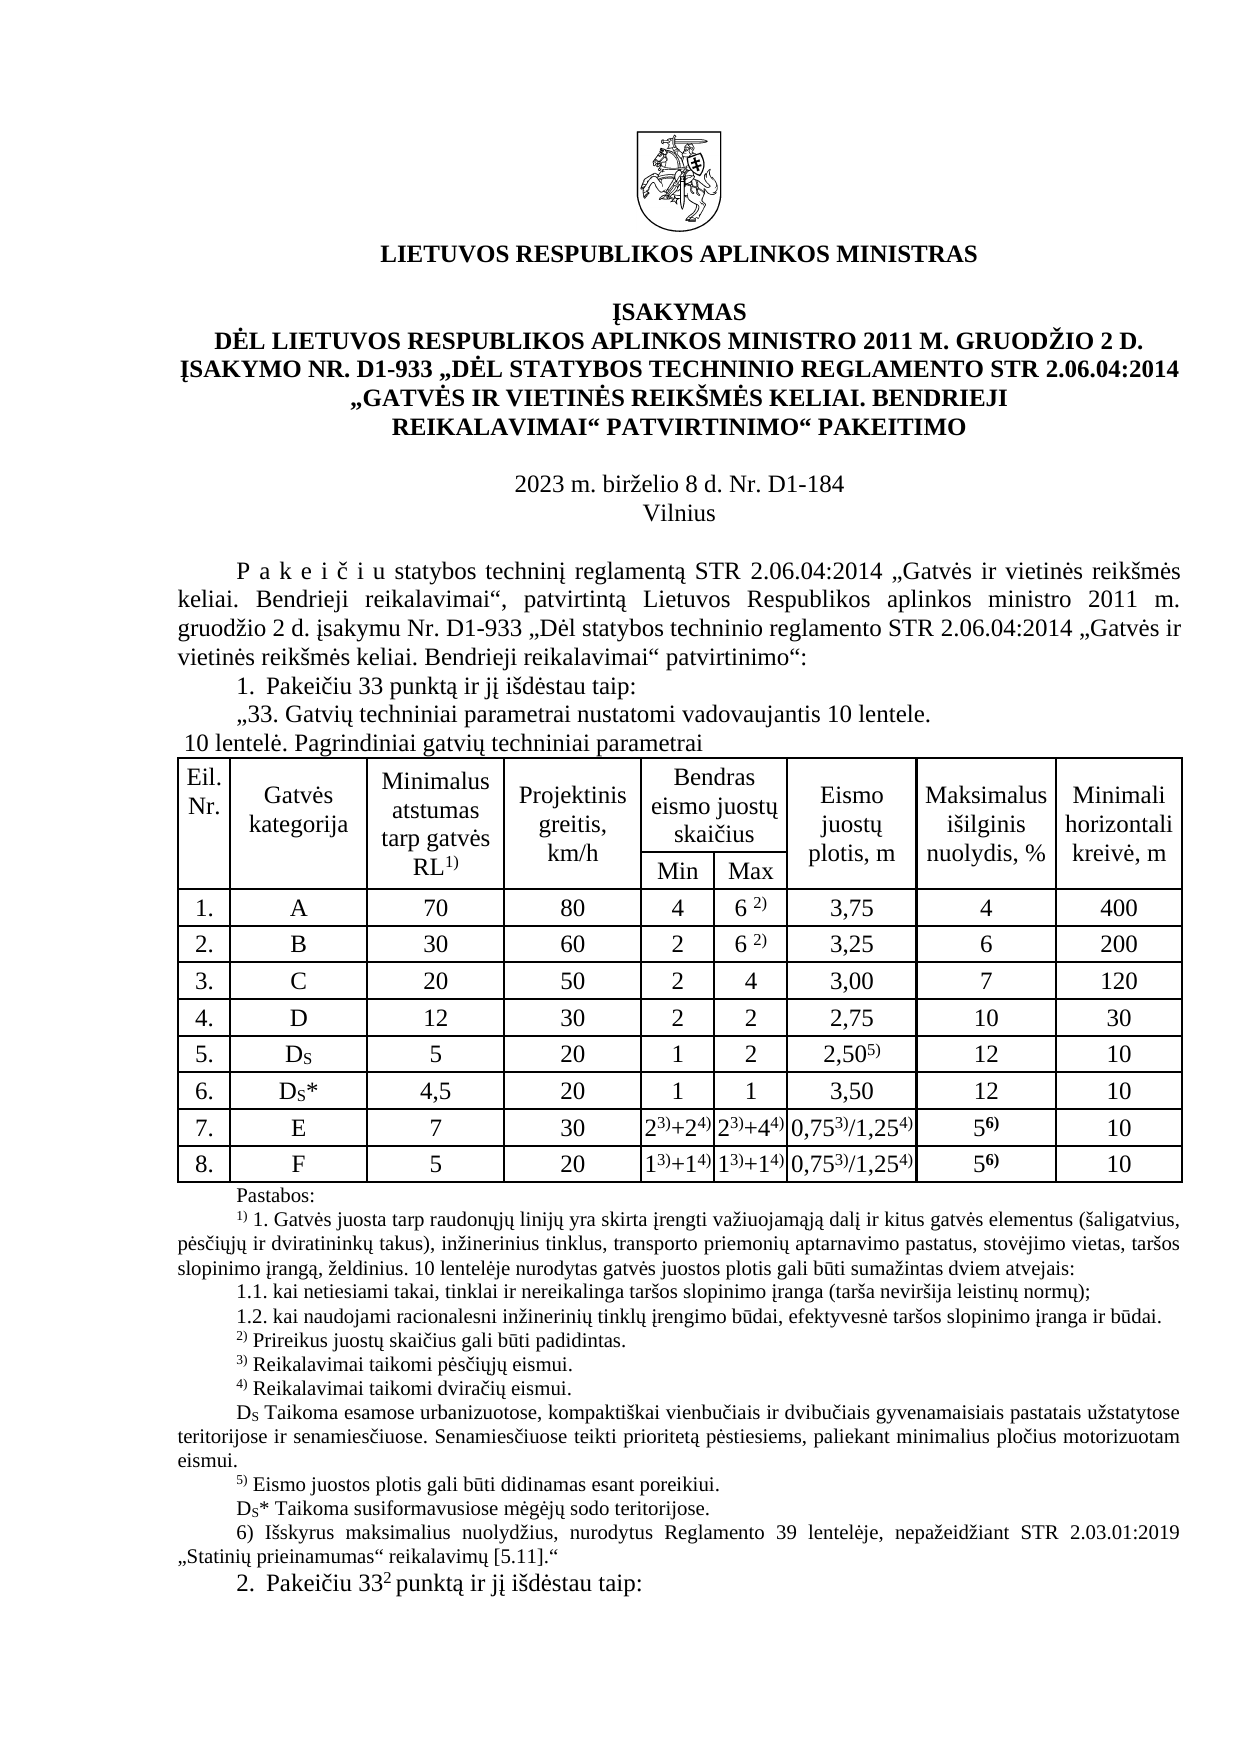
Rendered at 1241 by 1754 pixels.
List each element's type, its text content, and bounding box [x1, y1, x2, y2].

table_cell 400 [1057, 890, 1181, 924]
table_cell 5. [179, 1037, 229, 1071]
text 5) Eismo juostos plotis gali būti didinamas esant poreikiui. [177, 1472, 1181, 1496]
table_cell 3,00 [788, 963, 915, 998]
table_cell 12 [918, 1073, 1055, 1108]
table_cell DS [231, 1037, 366, 1071]
text 1.1. kai netiesiami takai, tinklai ir nereikalinga taršos slopinimo įranga (tarša neviršija leistinų normų); [177, 1279, 1181, 1303]
table_cell 20 [368, 963, 503, 998]
table_cell 2 [642, 1000, 713, 1034]
table_cell 120 [1057, 963, 1181, 998]
table_header Bendras eismo juostų skaičius [642, 759, 786, 851]
table_cell 7 [368, 1110, 503, 1144]
text Vilnius [177, 498, 1181, 556]
table_cell D [231, 1000, 366, 1034]
text 1) 1. Gatvės juosta tarp raudonųjų linijų yra skirta įrengti važiuojamąją dalį ir kitus gatvės elementus (šaligatvius, pėsčiųjų ir dviratininkų takus), inžinerinius tinklus, transporto priemonių aptarnavimo pastatus, stovėjimo vietas, taršos slopinimo įrangą, želdinius. 10 lentelėje nurodytas gatvės juostos plotis gali būti sumažintas dviem atvejais: [177, 1207, 1181, 1279]
table_cell 6 2) [715, 927, 786, 961]
table_cell 1. [179, 890, 229, 924]
table_cell Max [715, 853, 786, 888]
table_cell 5 [368, 1037, 503, 1071]
table_cell 23)+44) [715, 1110, 786, 1144]
text 1.2. kai naudojami racionalesni inžinerinių tinklų įrengimo būdai, efektyvesnė taršos slopinimo įranga ir būdai. [177, 1303, 1181, 1328]
text 4) Reikalavimai taikomi dviračių eismui. [177, 1376, 1181, 1400]
table_cell 70 [368, 890, 503, 924]
text LIETUVOS RESPUBLIKOS APLINKOS MINISTRAS [177, 239, 1181, 268]
table_cell B [231, 927, 366, 961]
text DĖL LIETUVOS RESPUBLIKOS APLINKOS MINISTRO 2011 M. gruodžio 2 D. ĮSAKYMO NR. D1-933 „DĖL STATYBOS TECHNINIO REGLAMENTO STR 2.06.04:2014 „gatvės ir vietinės reikšmės keliai. bendrieji reikalavimai“ PATVIRTINIMO“ PAKEITIMO [177, 326, 1181, 441]
table_cell 1 [642, 1037, 713, 1071]
table_header Maksimalus išilginis nuolydis, % [918, 759, 1055, 888]
table_cell 20 [505, 1147, 640, 1181]
table_cell 4 [642, 890, 713, 924]
table_cell 13)+14) [715, 1147, 786, 1181]
table_cell 6 2) [715, 890, 786, 924]
table_cell 2,505) [788, 1037, 915, 1071]
table_header Minimalus atstumas tarp gatvės RL1) [368, 759, 503, 888]
text 6) Išskyrus maksimalius nuolydžius, nurodytus Reglamento 39 lentelėje, nepažeidžiant STR 2.03.01:2019 „Statinių prieinamumas“ reikalavimų [5.11].“ [177, 1520, 1181, 1568]
table_cell 2 [642, 963, 713, 998]
table_cell 10 [1057, 1110, 1181, 1144]
table_cell 7 [918, 963, 1055, 998]
text 2023 m. birželio 8 d. Nr. D1-184 [177, 469, 1181, 498]
text 3) Reikalavimai taikomi pėsčiųjų eismui. [177, 1352, 1181, 1376]
table_header Minimali horizontali kreivė, m [1057, 759, 1181, 888]
table_cell 4 [715, 963, 786, 998]
table_cell 30 [505, 1110, 640, 1144]
table_cell 13)+14) [642, 1147, 713, 1181]
table_cell 8. [179, 1147, 229, 1181]
table_cell 4,5 [368, 1073, 503, 1108]
table_cell 10 [1057, 1147, 1181, 1181]
text 2. Pakeičiu 332 punktą ir jį išdėstau taip: [236, 1568, 1181, 1597]
table_cell 50 [505, 963, 640, 998]
table_cell 3,50 [788, 1073, 915, 1108]
table_cell E [231, 1110, 366, 1144]
text 2) Prireikus juostų skaičius gali būti padidintas. [177, 1328, 1181, 1352]
text Pastabos: [177, 1183, 1181, 1207]
table_cell 3,75 [788, 890, 915, 924]
table_cell 0,753)/1,254) [788, 1147, 915, 1181]
table_cell 20 [505, 1073, 640, 1108]
table_cell 3,25 [788, 927, 915, 961]
table_cell 4. [179, 1000, 229, 1034]
table_cell A [231, 890, 366, 924]
table_cell 30 [505, 1000, 640, 1034]
table_cell 3. [179, 963, 229, 998]
table_cell 56) [918, 1147, 1055, 1181]
table_cell 1 [642, 1073, 713, 1108]
table_header Projektinis greitis, km/h [505, 759, 640, 888]
table_cell 2,75 [788, 1000, 915, 1034]
text 1. Pakeičiu 33 punktą ir jį išdėstau taip: [236, 671, 1181, 699]
table_cell 2 [715, 1037, 786, 1071]
table_cell 60 [505, 927, 640, 961]
table_cell 20 [505, 1037, 640, 1071]
table_cell DS* [231, 1073, 366, 1108]
table_header Eil. Nr. [179, 759, 229, 888]
table_cell 2 [715, 1000, 786, 1034]
table_cell 6. [179, 1073, 229, 1108]
table_cell 12 [918, 1037, 1055, 1071]
table_cell F [231, 1147, 366, 1181]
table_cell 1 [715, 1073, 786, 1108]
table_cell 6 [918, 927, 1055, 961]
table_cell 10 [1057, 1073, 1181, 1108]
table_cell 200 [1057, 927, 1181, 961]
table_cell 10 [1057, 1037, 1181, 1071]
text „33. Gatvių techniniai parametrai nustatomi vadovaujantis 10 lentele. [177, 699, 1181, 728]
table_cell 10 [918, 1000, 1055, 1034]
text ĮSAKYMAS [177, 297, 1181, 326]
text P a k e i č i u statybos techninį reglamentą STR 2.06.04:2014 „Gatvės ir vietinės reikšmės keliai. Bendrieji reikalavimai“, patvirtintą Lietuvos Respublikos aplinkos ministro 2011 m. gruodžio 2 d. įsakymu Nr. D1-933 „Dėl statybos techninio reglamento STR 2.06.04:2014 „Gatvės ir vietinės reikšmės keliai. Bendrieji reikalavimai“ patvirtinimo“: [177, 556, 1181, 671]
text 10 lentelė. Pagrindiniai gatvių techniniai parametrai [177, 728, 1181, 757]
table_cell 23)+24) [642, 1110, 713, 1144]
table_header Gatvės kategorija [231, 759, 366, 888]
table_cell 12 [368, 1000, 503, 1034]
table_cell C [231, 963, 366, 998]
table_cell 56) [918, 1110, 1055, 1144]
table_cell 30 [368, 927, 503, 961]
table_cell 80 [505, 890, 640, 924]
table_cell 2 [642, 927, 713, 961]
text DS* Taikoma susiformavusiose mėgėjų sodo teritorijose. [177, 1496, 1181, 1520]
table_cell 2. [179, 927, 229, 961]
table_cell 30 [1057, 1000, 1181, 1034]
table_cell Min [642, 853, 713, 888]
table_cell 4 [918, 890, 1055, 924]
text DS Taikoma esamose urbanizuotose, kompaktiškai vienbučiais ir dvibučiais gyvenamaisiais pastatais užstatytose teritorijose ir senamiesčiuose. Senamiesčiuose teikti prioritetą pėstiesiems, paliekant minimalius pločius motorizuotam eismui. [177, 1400, 1181, 1472]
table_header Eismo juostų plotis, m [788, 759, 915, 888]
table_cell 7. [179, 1110, 229, 1144]
table_cell 0,753)/1,254) [788, 1110, 915, 1144]
table_cell 5 [368, 1147, 503, 1181]
